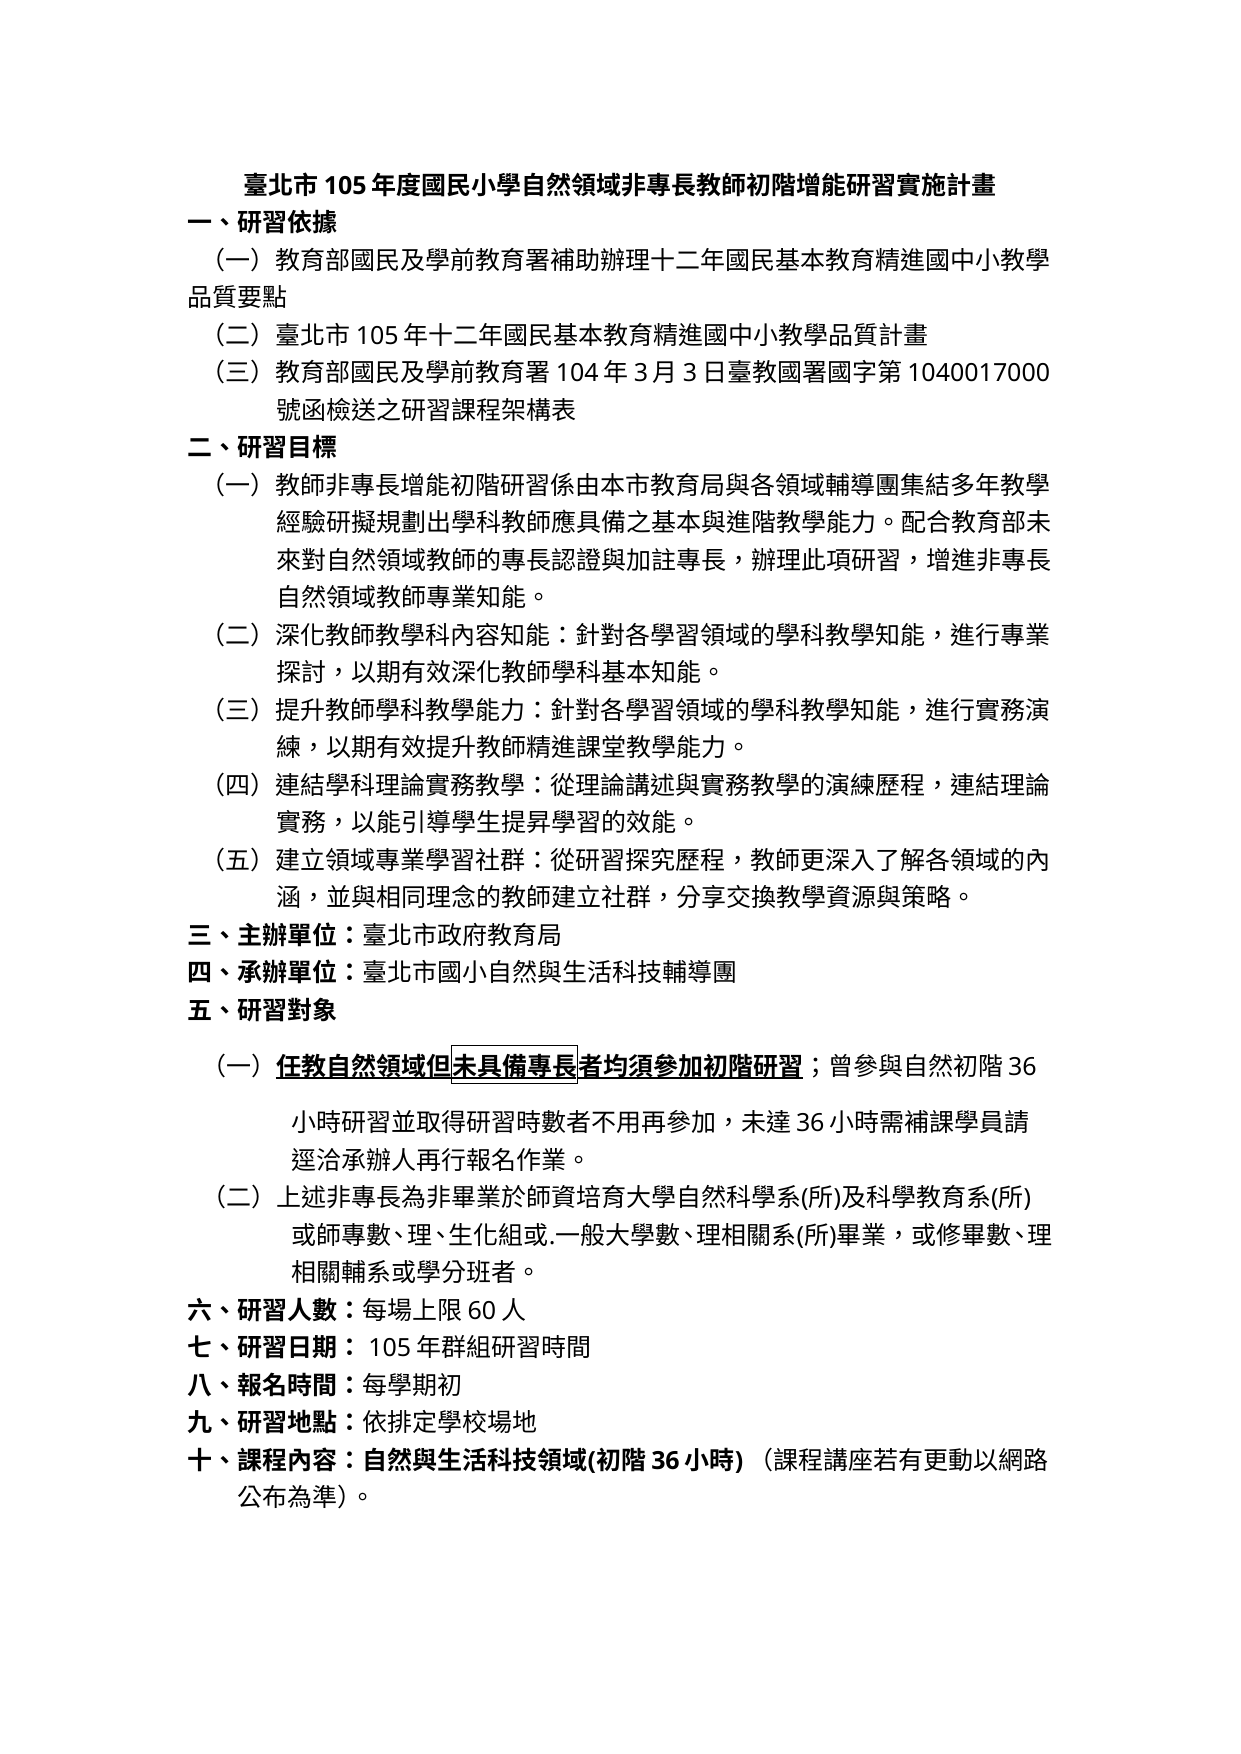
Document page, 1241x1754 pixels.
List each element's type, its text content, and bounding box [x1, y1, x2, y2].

text （一）教師非專長增能初階研習係由本市教育局與各領域輔導團集結多年教學經驗研擬規劃出學科教師應具備之基本與進階教學能力。配合教育部未來對自然領域教師的專長認證與加註專長，辦理此項研習，增進非專長自然領域教師專業知能。 [187, 464, 1053, 614]
list 主辦單位：臺北市政府教育局 [187, 914, 1053, 952]
text （四）連結學科理論實務教學：從理論講述與實務教學的演練歷程，連結理論實務，以能引導學生提昇學習的效能。 [187, 764, 1053, 839]
list 研習地點：依排定學校場地 [187, 1402, 1053, 1439]
text （三）教育部國民及學前教育署104年3月3日臺教國署國字第1040017000號函檢送之研習課程架構表 [187, 352, 1053, 427]
text （二）上述非專長為非畢業於師資培育大學自然科學系(所)及科學教育系(所)或師專數、理、生化組或.一般大學數、理相關系(所)畢業，或修畢數、理相關輔系或學分班者。 [188, 1177, 1053, 1289]
text （一）任教自然領域但未具備專長者均須參加初階研習；曾參與自然初階36小時研習並取得研習時數者不用再參加，未達36小時需補課學員請逕洽承辦人再行報名作業。 [188, 1027, 1053, 1177]
list 研習對象 [187, 989, 1053, 1027]
list 研習日期： 105年群組研習時間 [187, 1327, 1053, 1364]
list 承辦單位：臺北市國小自然與生活科技輔導團 [187, 952, 1053, 989]
list 報名時間：每學期初 [187, 1364, 1053, 1402]
text （三）提升教師學科教學能力：針對各學習領域的學科教學知能，進行實務演練，以期有效提升教師精進課堂教學能力。 [187, 689, 1053, 764]
list 課程內容：自然與生活科技領域(初階36小時) （課程講座若有更動以網路公布為準）。 [187, 1439, 1053, 1514]
text 臺北市105年度國民小學自然領域非專長教師初階增能研習實施計畫 [187, 164, 1053, 202]
text （一）教育部國民及學前教育署補助辦理十二年國民基本教育精進國中小教學品質要點 [187, 239, 1053, 314]
list 研習依據 [187, 202, 1053, 239]
text （五）建立領域專業學習社群：從研習探究歷程，教師更深入了解各領域的內涵，並與相同理念的教師建立社群，分享交換教學資源與策略。 [187, 839, 1053, 914]
text （二）臺北市105年十二年國民基本教育精進國中小教學品質計畫 [187, 314, 1053, 352]
text （二）深化教師教學科內容知能：針對各學習領域的學科教學知能，進行專業探討，以期有效深化教師學科基本知能。 [187, 614, 1053, 689]
list 研習人數：每場上限60人 [187, 1289, 1053, 1327]
list 研習目標 [187, 427, 1053, 464]
